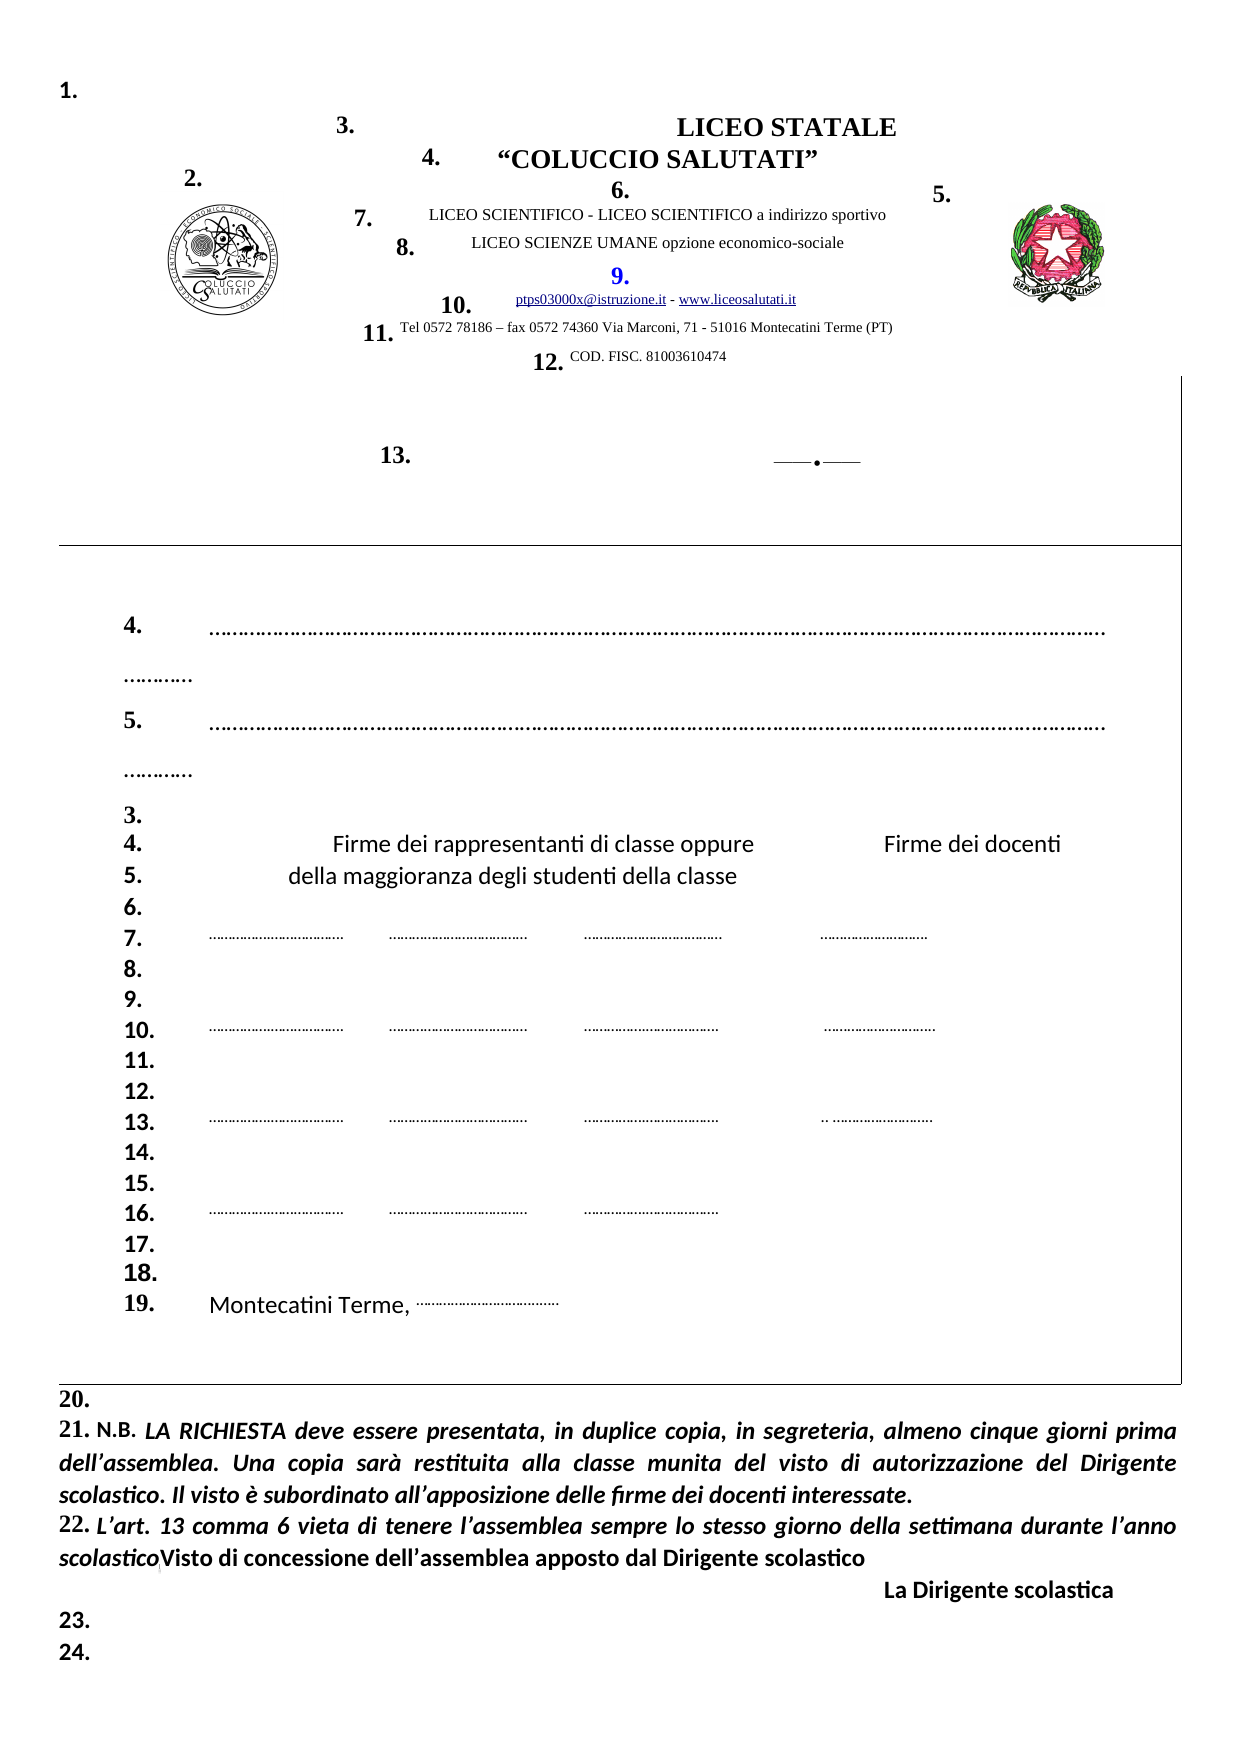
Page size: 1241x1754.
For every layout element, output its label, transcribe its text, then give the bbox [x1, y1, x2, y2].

list …………………………………………………………………………………………………………………………………………………… [59, 640, 1181, 784]
subtitle …………….………………. ……………………………… …………….………………. ……………………….. [59, 1014, 1181, 1044]
subtitle L’art. 13 comma 6 vieta di tenere l’assemblea sempre lo stesso giorno della settimana durante l’anno scolasticoVisto di concessione dell’assemblea apposto dal Dirigente scolastico La Dirigente scolastica [59, 1509, 1181, 1604]
subtitle della maggioranza degli studenti della classe [59, 859, 1181, 891]
list …………………………………………………………………………………………………………………………………………………… [59, 545, 1181, 640]
subtitle …………….………………. ……………………………… ……………………………… ………………………. [59, 922, 1181, 953]
subtitle …………….………………. ……………………………… …………….………………. .. …………………….. [59, 1106, 1181, 1136]
subtitle Firme dei rappresentanti di classe oppure Firme dei docenti [59, 828, 1181, 859]
subtitle N.B. LA RICHIESTA deve essere presentata, in duplice copia, in segreteria, almeno cinque giorni prima dell’assemblea. Una copia sarà restituita alla classe munita del visto di autorizzazione del Dirigente scolastico. Il visto è subordinato all’apposizione delle firme dei docenti interessate. [59, 1414, 1181, 1509]
subtitle …………….………………. ……………………………… …………….………………. [59, 1197, 1181, 1228]
subtitle Montecatini Terme, …………………………..….. [59, 1288, 1181, 1384]
